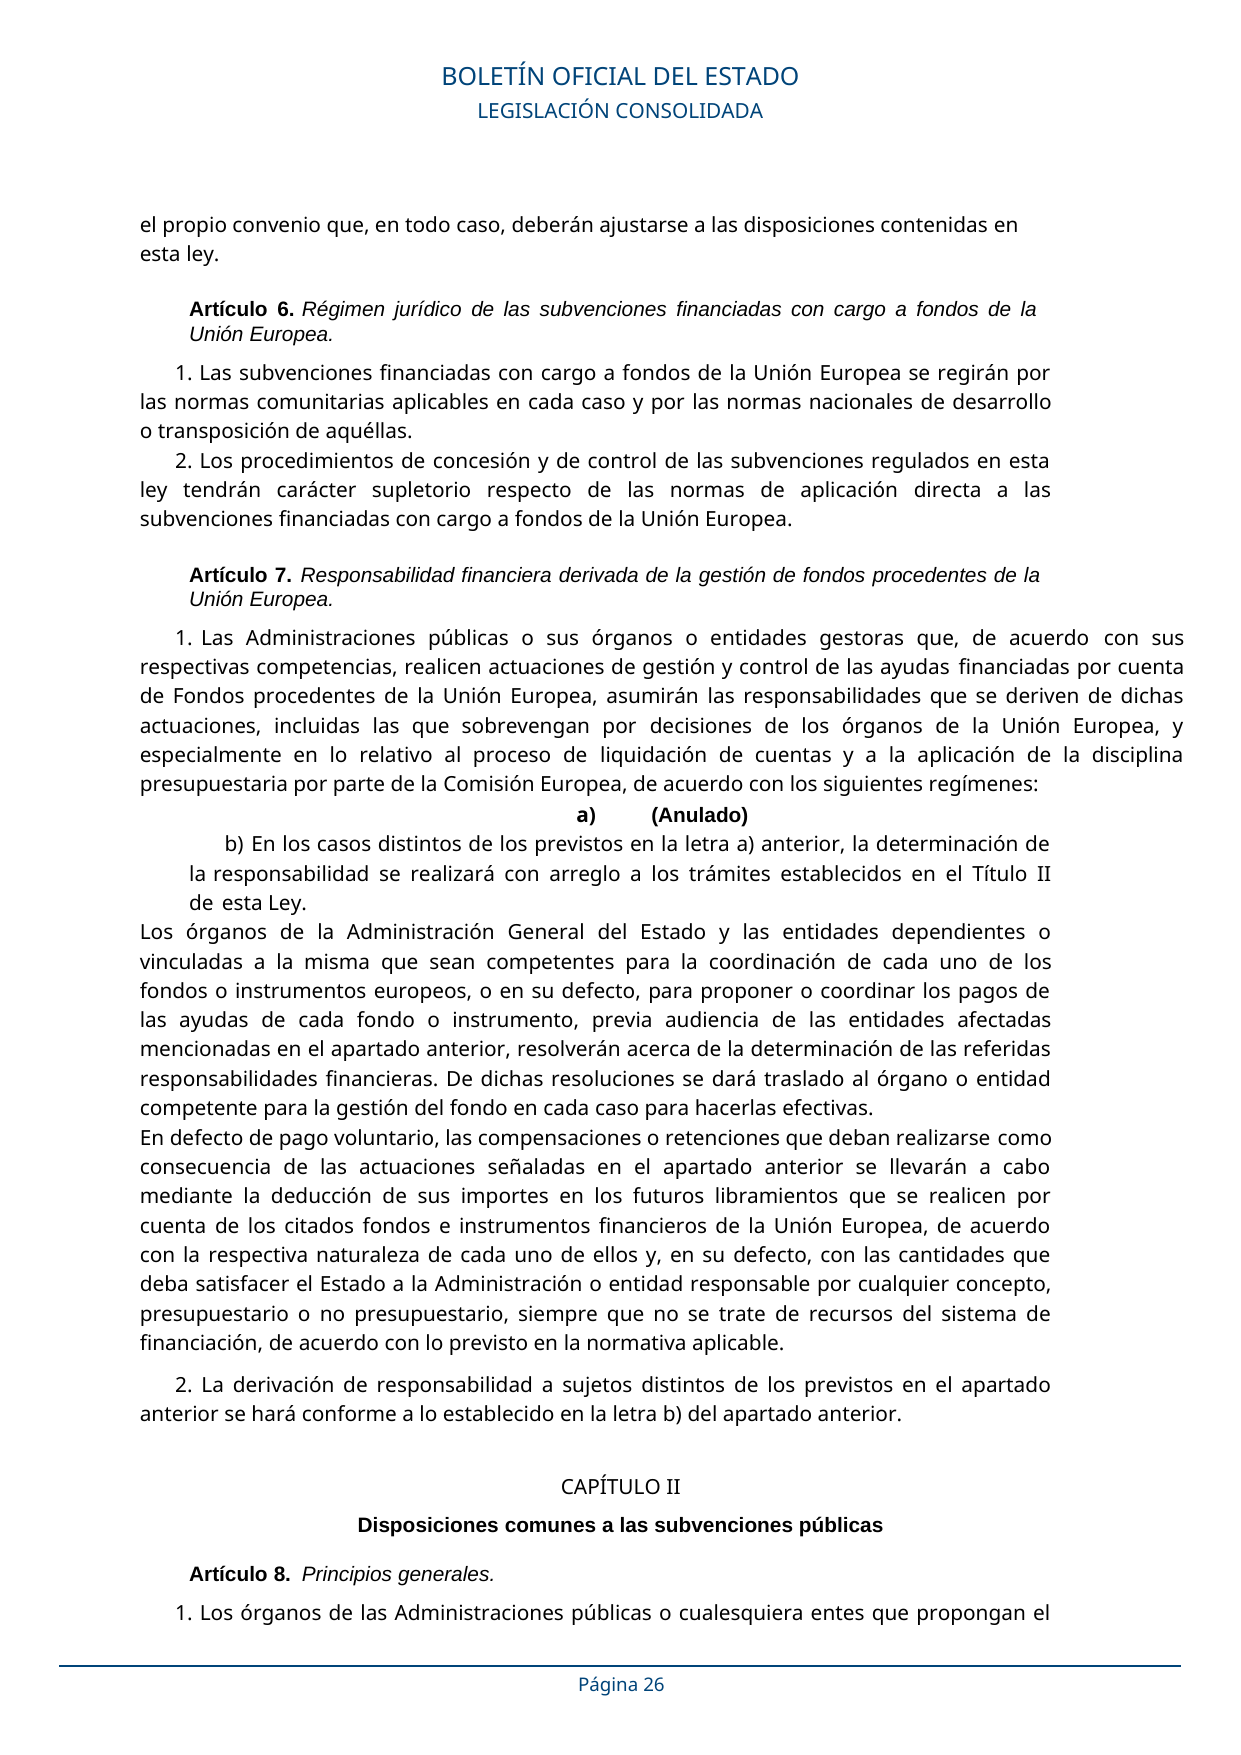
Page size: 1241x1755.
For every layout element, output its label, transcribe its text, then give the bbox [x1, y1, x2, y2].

list Las Administraciones públicas o sus órganos o entidades gestoras que, de acuerdo con sus respectivas competencias, realicen actuaciones de gestión y control de las ayudas financiadas por cuenta de Fondos procedentes de la Unión Europea, asumirán las responsabilidades que se deriven de dichas actuaciones, incluidas las que sobrevengan por decisiones de los órganos de la Unión Europea, y especialmente en lo relativo al proceso de liquidación de cuentas y a la aplicación de la disciplina presupuestaria por parte de la Comisión Europea, de acuerdo con los siguientes regímenes: [139, 623, 1184, 798]
list Los órganos de las Administraciones públicas o cualesquiera entes que propongan el [139, 1598, 1052, 1626]
list La derivación de responsabilidad a sujetos distintos de los previstos en el apartado anterior se hará conforme a lo establecido en la letra b) del apartado anterior. [139, 1370, 1052, 1428]
text el propio convenio que, en todo caso, deberán ajustarse a las disposiciones contenidas en esta ley. [139, 210, 1052, 267]
text CAPÍTULO II [395, 1472, 846, 1500]
text Los órganos de la Administración General del Estado y las entidades dependientes o vinculadas a la misma que sean competentes para la coordinación de cada uno de los fondos o instrumentos europeos, o en su defecto, para proponer o coordinar los pagos de las ayudas de cada fondo o instrumento, previa audiencia de las entidades afectadas mencionadas en el apartado anterior, resolverán acerca de la determinación de las referidas responsabilidades financieras. De dichas resoluciones se dará traslado al órgano o entidad competente para la gestión del fondo en cada caso para hacerlas efectivas. [139, 917, 1052, 1122]
list Las subvenciones financiadas con cargo a fondos de la Unión Europea se regirán por las normas comunitarias aplicables en cada caso y por las normas nacionales de desarrollo o transposición de aquéllas. [139, 358, 1052, 445]
text Artículo 8. Principios generales. [189, 1562, 1184, 1586]
list (Anulado) [139, 800, 1184, 828]
list En los casos distintos de los previstos en la letra a) anterior, la determinación de la responsabilidad se realizará con arreglo a los trámites establecidos en el Título II de esta Ley. [189, 829, 1052, 916]
text Artículo 7. Responsabilidad financiera derivada de la gestión de fondos procedentes de la Unión Europea. [189, 563, 1052, 611]
list Los procedimientos de concesión y de control de las subvenciones regulados en esta ley tendrán carácter supletorio respecto de las normas de aplicación directa a las subvenciones financiadas con cargo a fondos de la Unión Europea. [139, 446, 1052, 533]
subtitle Disposiciones comunes a las subvenciones públicas [275, 1513, 966, 1537]
text En defecto de pago voluntario, las compensaciones o retenciones que deban realizarse como consecuencia de las actuaciones señaladas en el apartado anterior se llevarán a cabo mediante la deducción de sus importes en los futuros libramientos que se realicen por cuenta de los citados fondos e instrumentos financieros de la Unión Europea, de acuerdo con la respectiva naturaleza de cada uno de ellos y, en su defecto, con las cantidades que deba satisfacer el Estado a la Administración o entidad responsable por cualquier concepto, presupuestario o no presupuestario, siempre que no se trate de recursos del sistema de financiación, de acuerdo con lo previsto en la normativa aplicable. [139, 1123, 1052, 1356]
text Artículo 6. Régimen jurídico de las subvenciones financiadas con cargo a fondos de la Unión Europea. [189, 297, 1052, 346]
